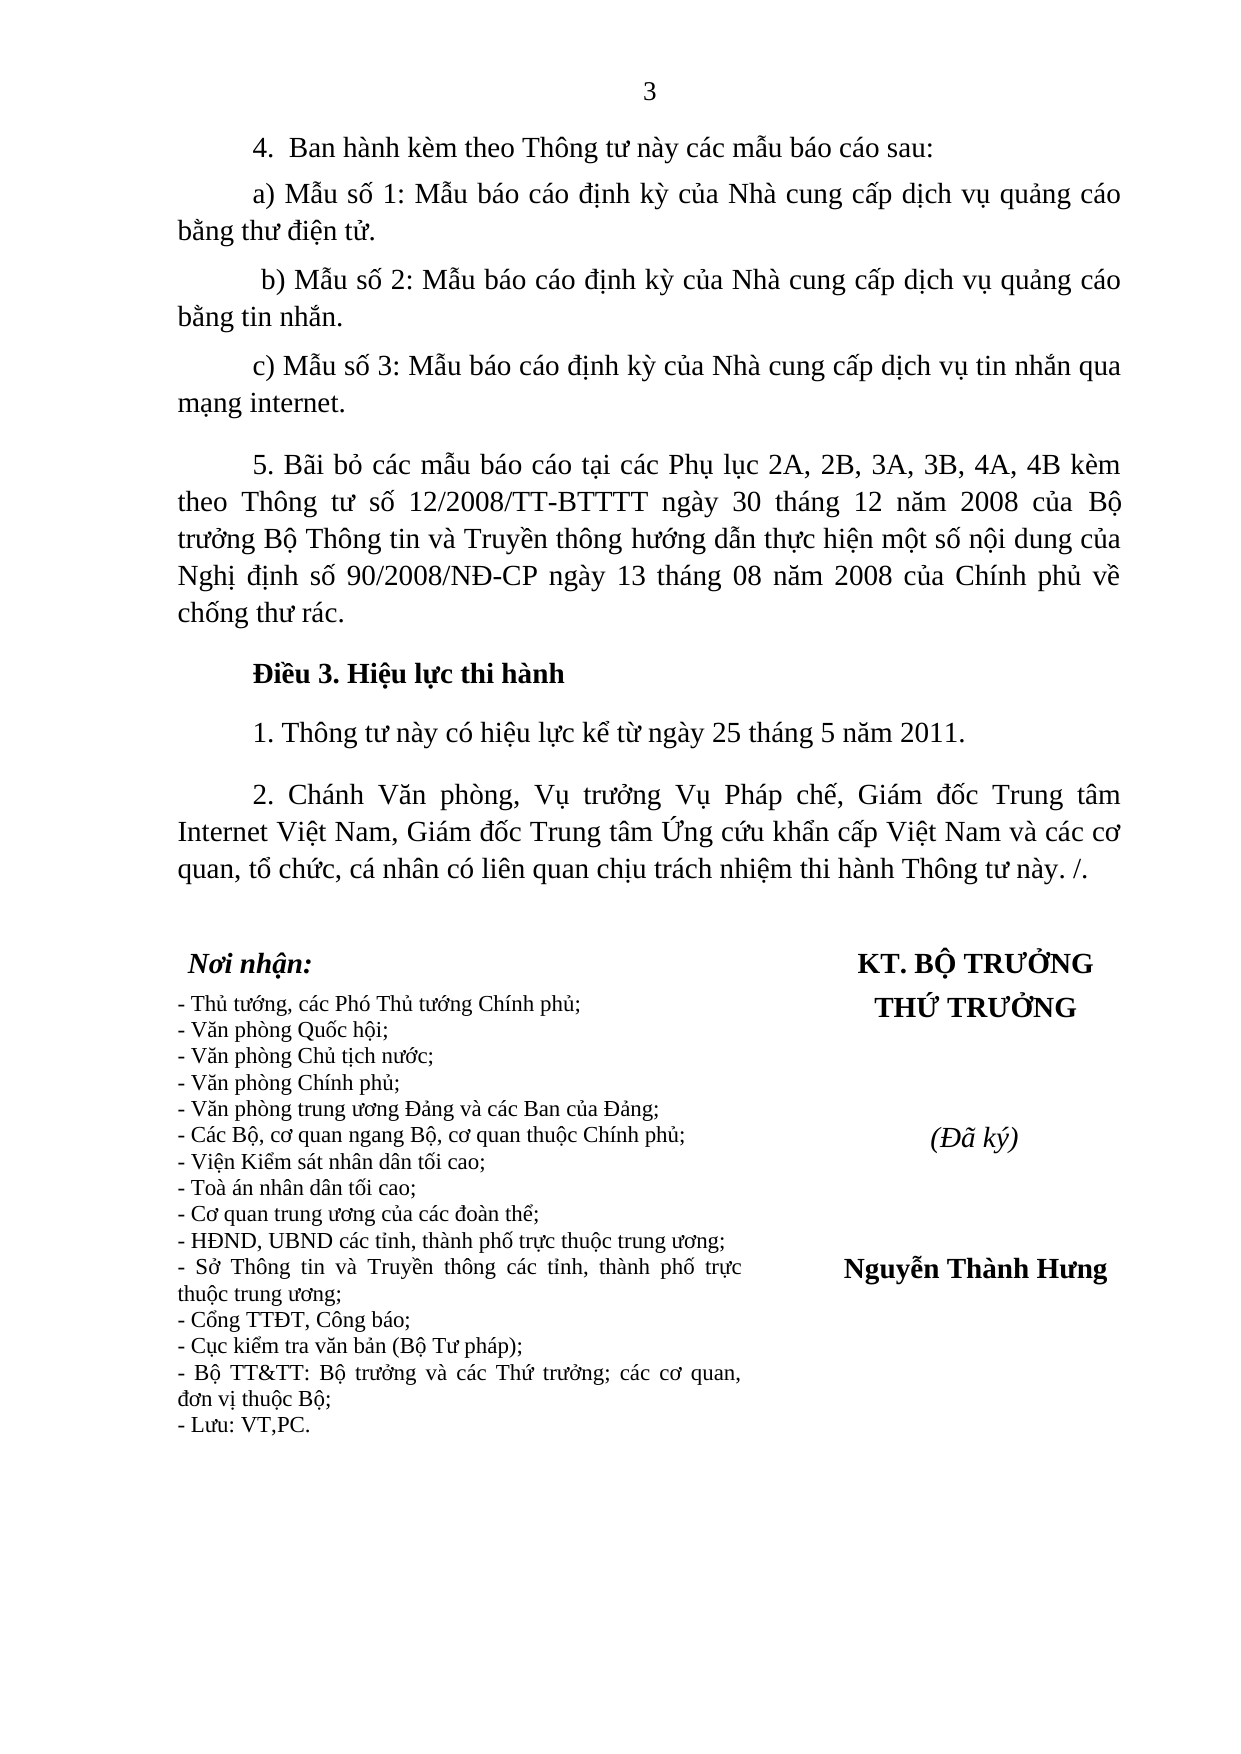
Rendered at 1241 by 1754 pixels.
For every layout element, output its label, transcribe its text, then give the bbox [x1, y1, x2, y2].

text 2. Chánh Văn phòng, Vụ trưởng Vụ Pháp chế, Giám đốc Trung tâm Internet Việt Nam, Giám đốc Trung tâm Ứng cứu khẩn cấp Việt Nam và các cơ quan, tổ chức, cá nhân có liên quan chịu trách nhiệm thi hành Thông tư này. /. [177, 777, 1122, 884]
text 1. Thông tư này có hiệu lực kể từ ngày 25 tháng 5 năm 2011. [177, 715, 1122, 749]
text b) Mẫu số 2: Mẫu báo cáo định kỳ của Nhà cung cấp dịch vụ quảng cáo bằng tin nhắn. [177, 262, 1122, 333]
table_header [742, 946, 820, 1438]
text c) Mẫu số 3: Mẫu báo cáo định kỳ của Nhà cung cấp dịch vụ tin nhắn qua mạng internet. [177, 348, 1122, 419]
text 4. Ban hành kèm theo Thông tư này các mẫu báo cáo sau: [177, 130, 1122, 163]
text 5. Bãi bỏ các mẫu báo cáo tại các Phụ lục 2A, 2B, 3A, 3B, 4A, 4B kèm theo Thông tư số 12/2008/TT-BTTTT ngày 30 tháng 12 năm 2008 của Bộ trưởng Bộ Thông tin và Truyền thông hướng dẫn thực hiện một số nội dung của Nghị định số 90/2008/NĐ-CP ngày 13 tháng 08 năm 2008 của Chính phủ về chống thư rác. [177, 447, 1122, 628]
table_header Nơi nhận: - Thủ tướng, các Phó Thủ tướng Chính phủ; - Văn phòng Quốc hội; - Văn phòng Chủ tịch nước; - Văn phòng Chính phủ; - Văn phòng trung ương Đảng và các Ban của Đảng; - Các Bộ, cơ quan ngang Bộ, cơ quan thuộc Chính phủ; - Viện Kiểm sát nhân dân tối cao; - Toà án nhân dân tối cao; - Cơ quan trung ương của các đoàn thể; - HĐND, UBND các tỉnh, thành phố trực thuộc trung ương; - Sở Thông tin và Truyền thông các tỉnh, thành phố trực thuộc trung ương; - Cổng TTĐT, Công báo; - Cục kiểm tra văn bản (Bộ Tư pháp); - Bộ TT&TT: Bộ trưởng và các Thứ trưởng; các cơ quan, đơn vị thuộc Bộ; - Lưu: VT,PC. [177, 946, 742, 1438]
text a) Mẫu số 1: Mẫu báo cáo định kỳ của Nhà cung cấp dịch vụ quảng cáo bằng thư điện tử. [177, 176, 1122, 246]
text Điều 3. Hiệu lực thi hành [177, 657, 1121, 690]
table_header KT. BỘ TRƯỞNG THỨ TRƯỞNG (Đã ký) Nguyễn Thành Hưng [820, 946, 1132, 1438]
